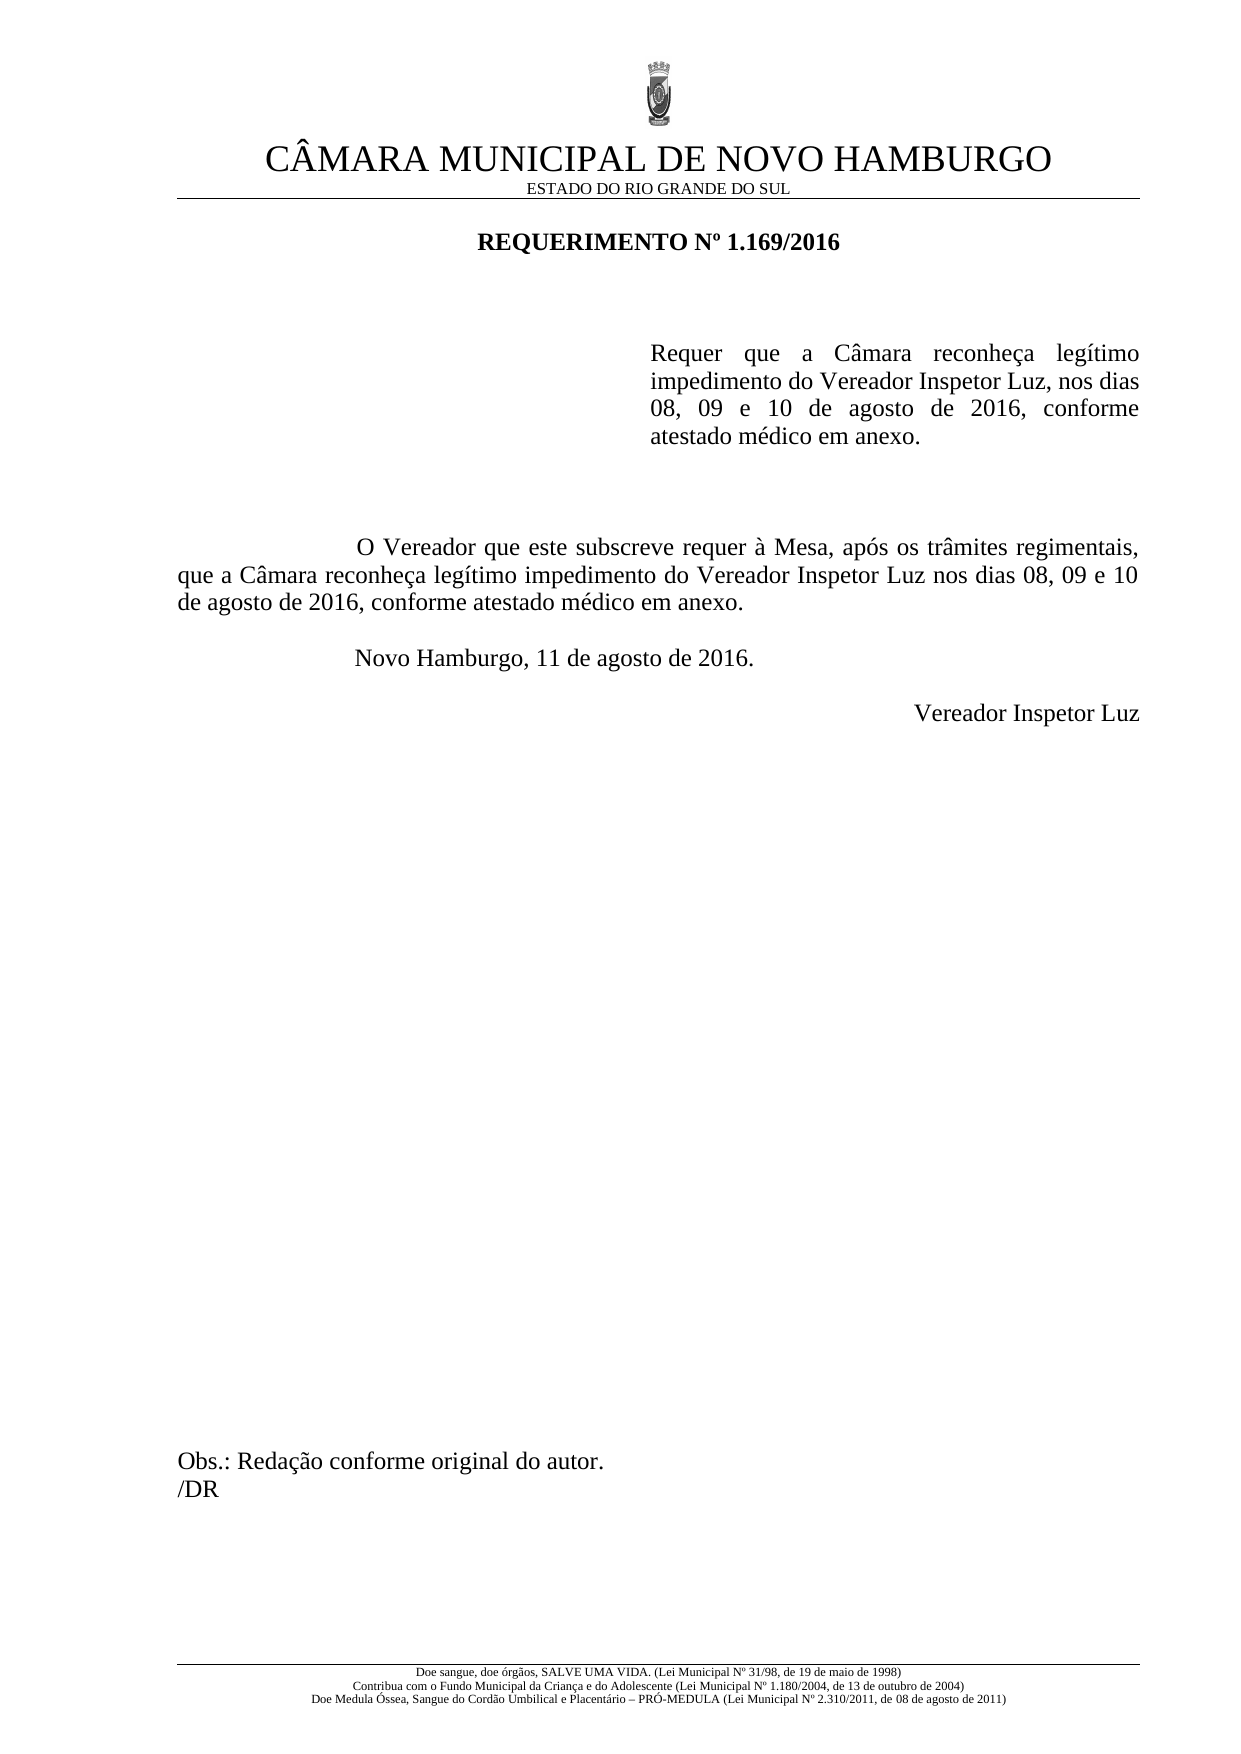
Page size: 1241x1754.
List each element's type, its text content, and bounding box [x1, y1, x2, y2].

text Requer que a Câmara reconheça legítimo impedimento do Vereador Inspetor Luz, nos dias 08, 09 e 10 de agosto de 2016, conforme atestado médico em anexo. [650, 339, 1140, 450]
text Novo Hamburgo, 11 de agosto de 2016. [177, 644, 1140, 672]
text Obs.: Redação conforme original do autor. [177, 1447, 1140, 1475]
text REQUERIMENTO Nº 1.169/2016 [177, 228, 1140, 256]
text Vereador Inspetor Luz [177, 699, 1140, 727]
text O Vereador que este subscreve requer à Mesa, após os trâmites regimentais, que a Câmara reconheça legítimo impedimento do Vereador Inspetor Luz nos dias 08, 09 e 10 de agosto de 2016, conforme atestado médico em anexo. [177, 533, 1140, 616]
text /DR [177, 1475, 1140, 1503]
